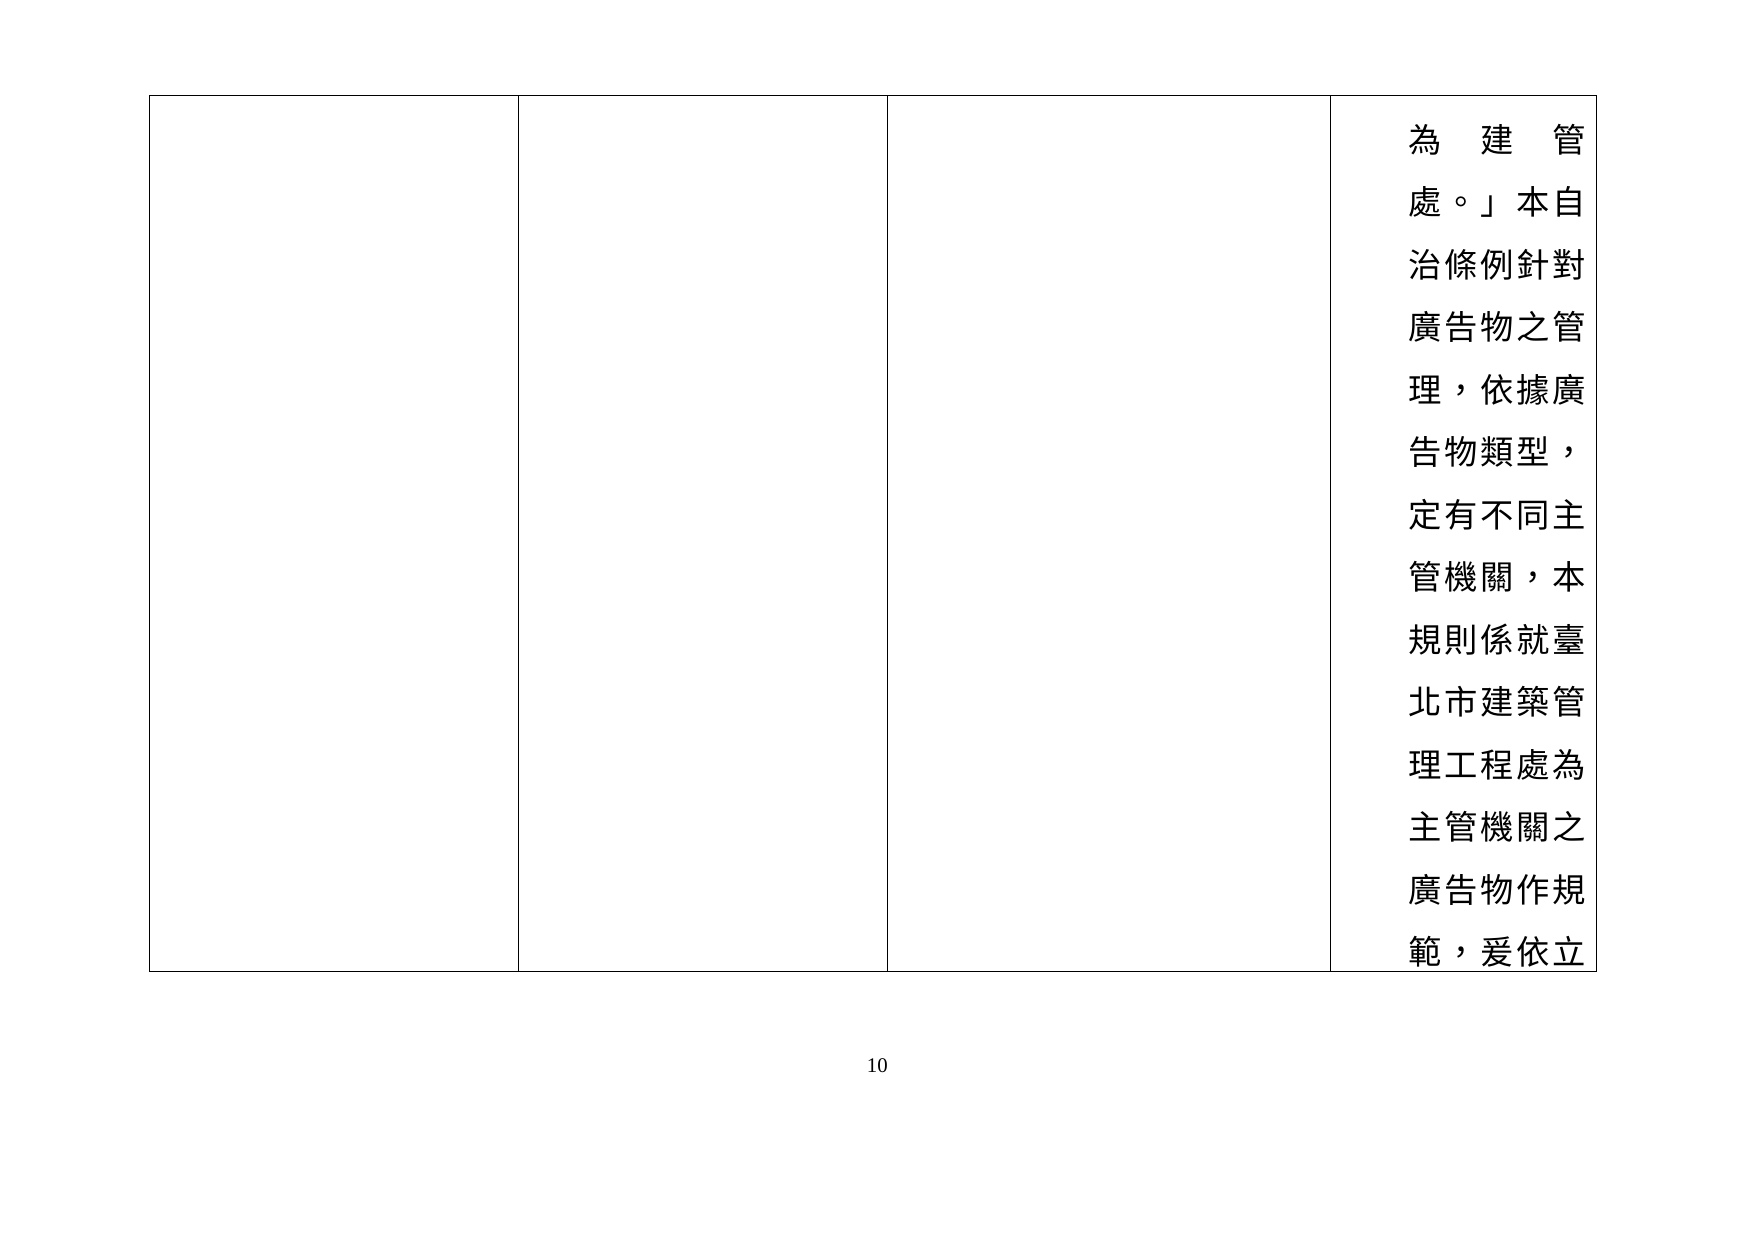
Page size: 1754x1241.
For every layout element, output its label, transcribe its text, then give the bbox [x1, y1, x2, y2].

table_cell 為建管處。」本自治條例針對廣告物之管理，依據廣告物類型，定有不同主管機關，本規則係就臺北市建築管理工程處為主管機關之廣告物作規範，爰依立 [1331, 96, 1596, 971]
table_cell [150, 96, 518, 971]
table_cell [888, 96, 1330, 971]
table_cell [519, 96, 887, 971]
